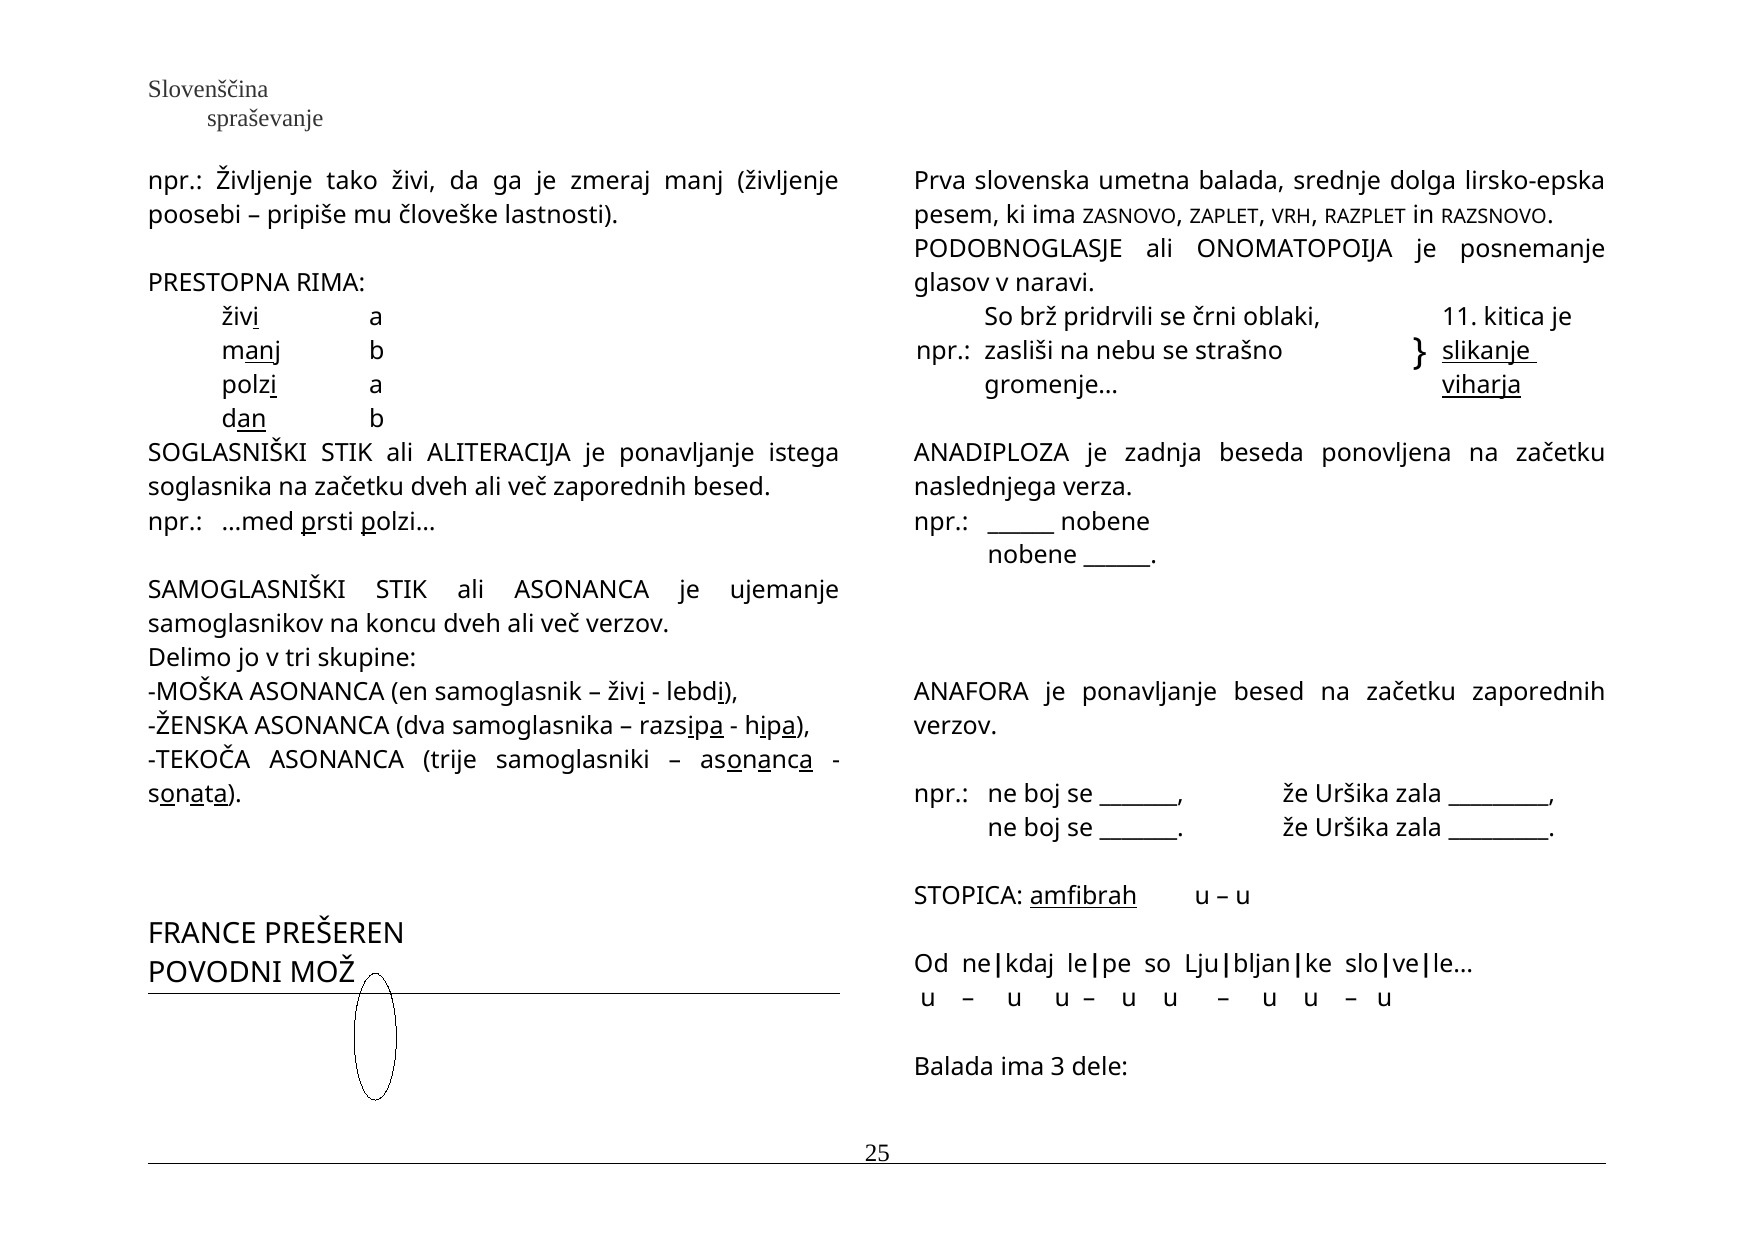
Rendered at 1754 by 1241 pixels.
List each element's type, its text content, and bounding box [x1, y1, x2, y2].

text Od ne|kdaj le|pe so Lju|bljan|ke slo|ve|le… [914, 946, 1606, 980]
text npr.: ______ nobene [914, 503, 1606, 537]
text ANAFORA je ponavljanje besed na začetku zaporednih verzov. [914, 673, 1606, 742]
text SOGLASNIŠKI STIK ali ALITERACIJA je ponavljanje istega soglasnika na začetku dveh ali več zaporednih besed. [148, 435, 840, 503]
text živi a [148, 299, 840, 333]
text ne boj se _______. že Uršika zala _________. [914, 810, 1606, 844]
text npr.: ne boj se _______, že Uršika zala _________, [914, 776, 1606, 810]
text nobene ______. [914, 537, 1606, 571]
text FRANCE PREŠEREN [148, 912, 840, 952]
table_header 11. kitica je slikanje viharja [1441, 299, 1618, 401]
text u – u u – u u – u u – u [914, 980, 1606, 1014]
table_header } [1412, 299, 1441, 401]
text npr.: …med prsti polzi… [148, 503, 840, 537]
text -MOŠKA ASONANCA (en samoglasnik – živi - lebdi), [148, 673, 840, 707]
text npr.: Življenje tako živi, da ga je zmeraj manj (življenje poosebi – pripiše mu človeške lastnosti). [148, 162, 840, 231]
text dan b [148, 401, 840, 435]
text POVODNI MOŽ [148, 952, 840, 993]
text Delimo jo v tri skupine: [148, 639, 840, 673]
text SAMOGLASNIŠKI STIK ali ASONANCA je ujemanje samoglasnikov na koncu dveh ali več verzov. [148, 571, 840, 639]
text STOPICA: amfibrah u – u [914, 878, 1606, 912]
text PODOBNOGLASJE ali ONOMATOPOIJA je posnemanje glasov v naravi. [914, 231, 1606, 299]
table_header npr.: [913, 299, 983, 401]
text PRESTOPNA RIMA: [148, 265, 840, 299]
text manj b [148, 333, 840, 367]
text -ŽENSKA ASONANCA (dva samoglasnika – razsipa - hipa), [148, 707, 840, 742]
text polzi a [148, 367, 840, 401]
text ANADIPLOZA je zadnja beseda ponovljena na začetku naslednjega verza. [914, 435, 1606, 503]
text Prva slovenska umetna balada, srednje dolga lirsko-epska pesem, ki ima zasnovo, zaplet, vrh, razplet in razsnovo. [914, 162, 1606, 231]
text Balada ima 3 dele: [914, 1048, 1606, 1082]
table_header So brž pridrvili se črni oblaki, zasliši na nebu se strašno gromenje… [984, 299, 1412, 401]
text -TEKOČA ASONANCA (trije samoglasniki – asonanca - sonata). [148, 742, 840, 810]
